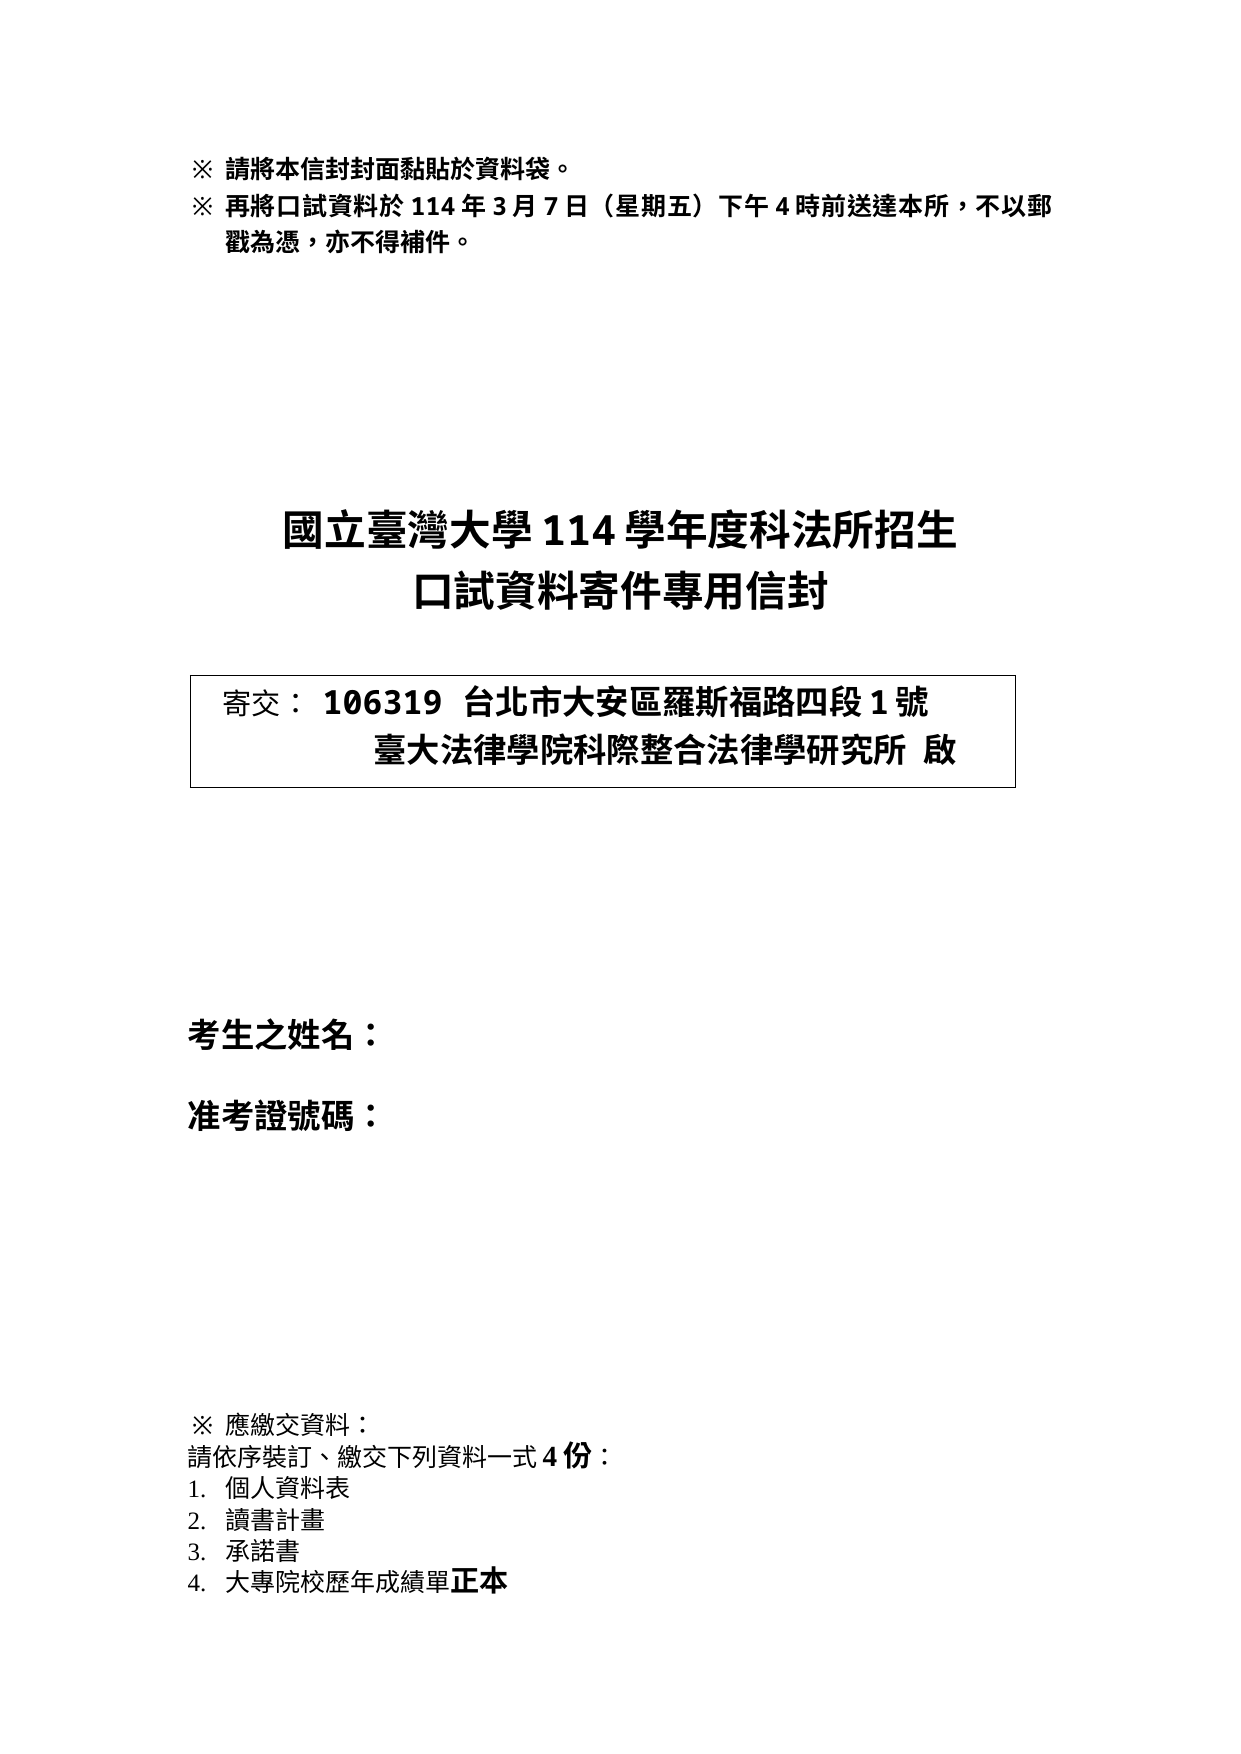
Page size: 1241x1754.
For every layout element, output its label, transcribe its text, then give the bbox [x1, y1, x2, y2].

text 准考證號碼： [187, 1090, 1053, 1138]
list 大專院校歷年成績單正本 [187, 1567, 1053, 1598]
list 再將口試資料於114年3月7日（星期五）下午4時前送達本所，不以郵戳為憑，亦不得補件。 [187, 186, 1053, 259]
list 承諾書 [187, 1535, 1053, 1567]
text 請依序裝訂、繳交下列資料一式4份： [187, 1442, 1053, 1473]
list 個人資料表 [187, 1473, 1053, 1504]
list 請將本信封封面黏貼於資料袋。 [187, 150, 1053, 186]
list 讀書計畫 [187, 1504, 1053, 1535]
text 口試資料寄件專用信封 [187, 558, 1053, 618]
text 考生之姓名： [187, 1009, 1053, 1057]
table_header 寄交： 106319 台北市大安區羅斯福路四段1號 臺大法律學院科際整合法律學研究所 啟 [191, 676, 1015, 787]
text 國立臺灣大學114學年度科法所招生 [187, 497, 1053, 558]
list 應繳交資料： [187, 1405, 1053, 1442]
